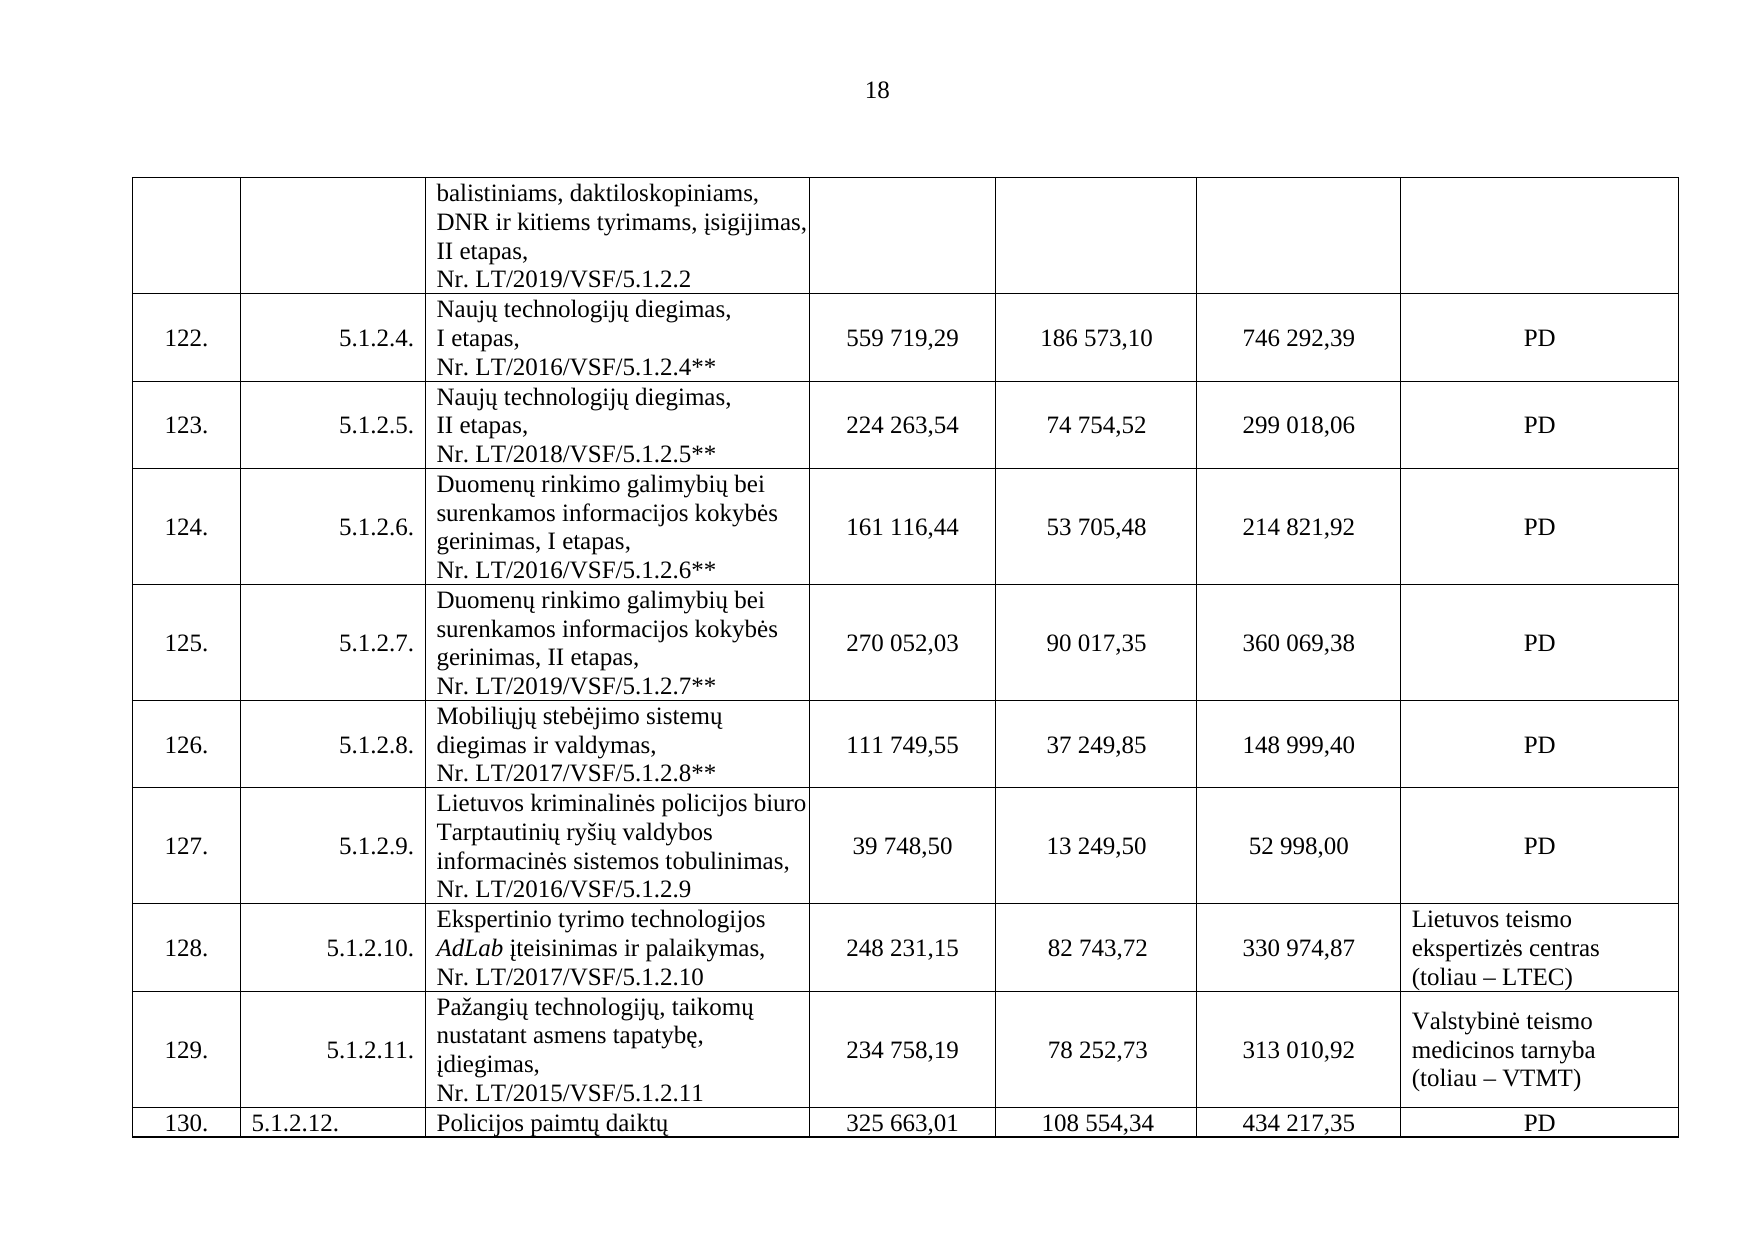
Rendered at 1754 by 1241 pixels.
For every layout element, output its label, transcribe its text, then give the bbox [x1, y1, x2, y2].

table_cell [810, 178, 995, 293]
table_cell 111 749,55 [810, 701, 995, 787]
table_cell 5.1.2.4. [241, 294, 425, 381]
table_cell 299 018,06 [1197, 382, 1400, 468]
table_cell 186 573,10 [996, 294, 1196, 381]
table_cell Policijos paimtų daiktų [426, 1108, 809, 1136]
table_cell [241, 178, 425, 293]
table_cell 5.1.2.11. [241, 992, 425, 1107]
table_cell 122. [133, 294, 240, 381]
table_cell PD [1401, 382, 1678, 468]
table_cell 90 017,35 [996, 585, 1196, 700]
table_cell 5.1.2.12. [241, 1108, 425, 1136]
table_cell 78 252,73 [996, 992, 1196, 1107]
table_cell Valstybinė teismo medicinos tarnyba (toliau – VTMT) [1401, 992, 1678, 1107]
table_cell 5.1.2.9. [241, 788, 425, 903]
table_cell [1197, 178, 1400, 293]
table_cell 5.1.2.7. [241, 585, 425, 700]
table_cell 74 754,52 [996, 382, 1196, 468]
table_cell [133, 178, 240, 293]
table_cell 330 974,87 [1197, 904, 1400, 991]
table_cell [1679, 177, 1684, 293]
table_cell Duomenų rinkimo galimybių bei surenkamos informacijos kokybės gerinimas, I etapas, Nr. LT/2016/VSF/5.1.2.6** [426, 469, 809, 584]
table_cell 224 263,54 [810, 382, 995, 468]
table_cell 130. [133, 1108, 240, 1136]
table_cell [1679, 787, 1684, 903]
table_cell 434 217,35 [1197, 1108, 1400, 1136]
table_cell 52 998,00 [1197, 788, 1400, 903]
table_cell Ekspertinio tyrimo technologijos AdLab įteisinimas ir palaikymas, Nr. LT/2017/VSF/5.1.2.10 [426, 904, 809, 991]
table_cell 129. [133, 992, 240, 1107]
table_cell Mobiliųjų stebėjimo sistemų diegimas ir valdymas, Nr. LT/2017/VSF/5.1.2.8** [426, 701, 809, 787]
table_cell 82 743,72 [996, 904, 1196, 991]
table_cell 123. [133, 382, 240, 468]
table_cell [1679, 468, 1684, 584]
table_cell [1679, 584, 1684, 700]
table_cell 37 249,85 [996, 701, 1196, 787]
table_cell PD [1401, 788, 1678, 903]
table_cell [1679, 381, 1684, 468]
table_cell 124. [133, 469, 240, 584]
table_cell 360 069,38 [1197, 585, 1400, 700]
table_cell 126. [133, 701, 240, 787]
table_cell 5.1.2.6. [241, 469, 425, 584]
table_cell Naujų technologijų diegimas, I etapas, Nr. LT/2016/VSF/5.1.2.4** [426, 294, 809, 381]
table_cell [1679, 1107, 1684, 1136]
table_cell Duomenų rinkimo galimybių bei surenkamos informacijos kokybės gerinimas, II etapas, Nr. LT/2019/VSF/5.1.2.7** [426, 585, 809, 700]
table_cell 161 116,44 [810, 469, 995, 584]
table_cell Lietuvos teismo ekspertizės centras (toliau – LTEC) [1401, 904, 1678, 991]
table_cell PD [1401, 294, 1678, 381]
table_cell 5.1.2.5. [241, 382, 425, 468]
table_cell [1679, 700, 1684, 787]
table_cell 127. [133, 788, 240, 903]
table_cell balistiniams, daktiloskopiniams, DNR ir kitiems tyrimams, įsigijimas, II etapas, Nr. LT/2019/VSF/5.1.2.2 [426, 178, 809, 293]
table_cell 559 719,29 [810, 294, 995, 381]
table_cell 270 052,03 [810, 585, 995, 700]
table_cell [1679, 293, 1684, 381]
table_cell 13 249,50 [996, 788, 1196, 903]
table_cell 248 231,15 [810, 904, 995, 991]
table_cell PD [1401, 1108, 1678, 1136]
table_cell 5.1.2.8. [241, 701, 425, 787]
table_cell 313 010,92 [1197, 992, 1400, 1107]
table_cell 53 705,48 [996, 469, 1196, 584]
table_cell 214 821,92 [1197, 469, 1400, 584]
table_cell [1679, 991, 1684, 1107]
table_cell Naujų technologijų diegimas, II etapas, Nr. LT/2018/VSF/5.1.2.5** [426, 382, 809, 468]
table_cell [1679, 903, 1684, 991]
table_cell 39 748,50 [810, 788, 995, 903]
table_cell PD [1401, 701, 1678, 787]
table_cell Lietuvos kriminalinės policijos biuro Tarptautinių ryšių valdybos informacinės sistemos tobulinimas, Nr. LT/2016/VSF/5.1.2.9 [426, 788, 809, 903]
table_cell 5.1.2.10. [241, 904, 425, 991]
table_cell 746 292,39 [1197, 294, 1400, 381]
table_cell 108 554,34 [996, 1108, 1196, 1136]
table_cell 148 999,40 [1197, 701, 1400, 787]
table_cell PD [1401, 469, 1678, 584]
table_cell PD [1401, 585, 1678, 700]
table_cell 234 758,19 [810, 992, 995, 1107]
table_cell 128. [133, 904, 240, 991]
table_cell [1401, 178, 1678, 293]
table_cell [996, 178, 1196, 293]
table_cell 325 663,01 [810, 1108, 995, 1136]
table_cell Pažangių technologijų, taikomų nustatant asmens tapatybę, įdiegimas, Nr. LT/2015/VSF/5.1.2.11 [426, 992, 809, 1107]
table_cell 125. [133, 585, 240, 700]
